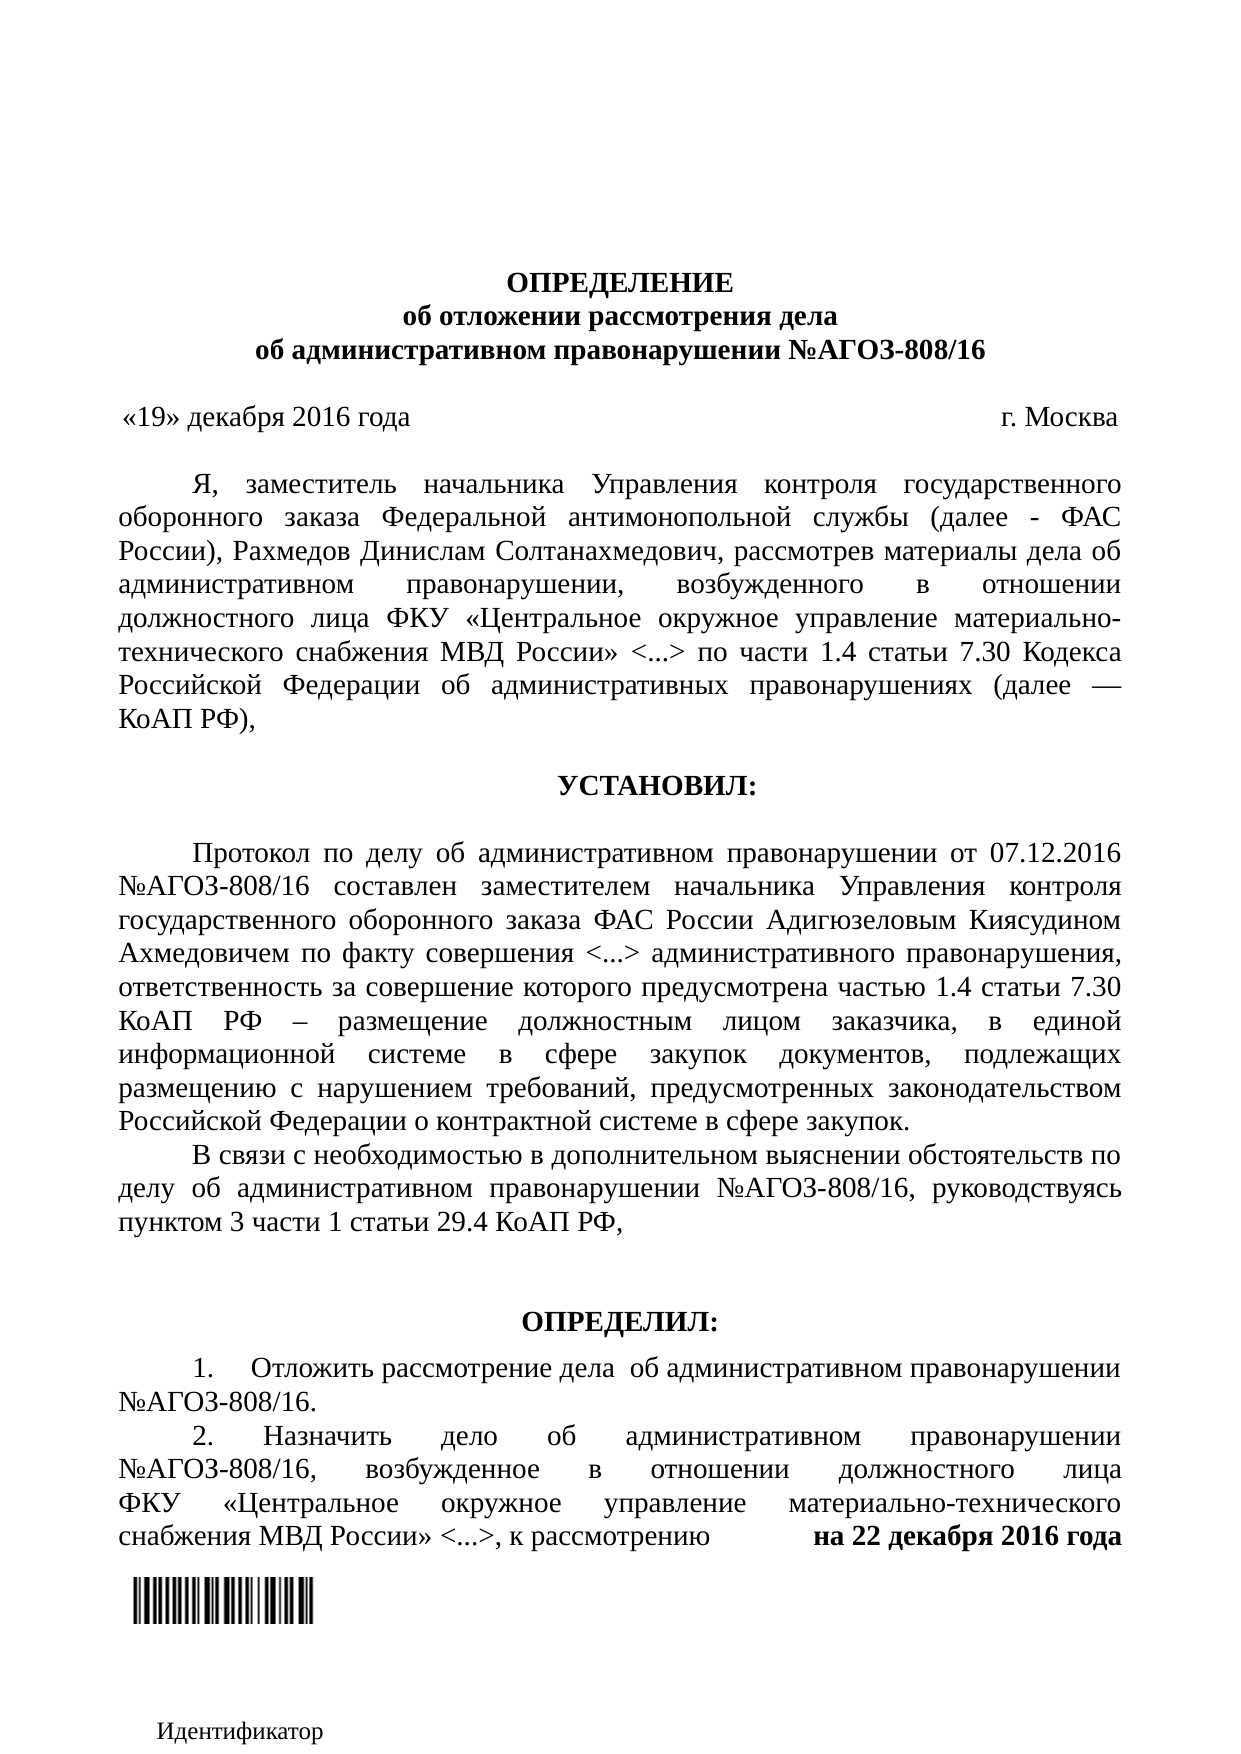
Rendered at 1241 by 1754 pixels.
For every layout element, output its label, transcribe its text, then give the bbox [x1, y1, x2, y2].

text «19» декабря 2016 года г. Москва [118, 399, 1122, 432]
text 1. Отложить рассмотрение дела об административном правонарушении №АГОЗ-808/16. [118, 1351, 1122, 1418]
text ОПРЕДЕЛИЛ: [118, 1304, 1122, 1338]
picture [118, 1577, 331, 1624]
text 2. Назначить дело об административном правонарушении №АГОЗ-808/16, возбужденное в отношении должностного лица ФКУ «Центральное окружное управление материально-технического снабжения МВД России» <...>, к рассмотрению на 22 декабря 2016 года [118, 1418, 1122, 1552]
text УСТАНОВИЛ: [118, 768, 1122, 801]
text ОПРЕДЕЛЕНИЕ [118, 265, 1122, 298]
text об отложении рассмотрения дела [118, 298, 1122, 332]
text В связи с необходимостью в дополнительном выяснении обстоятельств по делу об административном правонарушении №АГОЗ-808/16, руководствуясь пунктом 3 части 1 статьи 29.4 КоАП РФ, [118, 1137, 1122, 1237]
text об административном правонарушении №АГОЗ-808/16 [118, 332, 1122, 365]
text Протокол по делу об административном правонарушении от 07.12.2016 №АГОЗ-808/16 составлен заместителем начальника Управления контроля государственного оборонного заказа ФАС России Адигюзеловым Киясудином Ахмедовичем по факту совершения <...> административного правонарушения, ответственность за совершение которого предусмотрена частью 1.4 статьи 7.30 КоАП РФ – размещение должностным лицом заказчика, в единой информационной системе в сфере закупок документов, подлежащих размещению с нарушением требований, предусмотренных законодательством Российской Федерации о контрактной системе в сфере закупок. [118, 835, 1122, 1137]
text Я, заместитель начальника Управления контроля государственного оборонного заказа Федеральной антимонопольной службы (далее - ФАС России), Рахмедов Динислам Солтанахмедович, рассмотрев материалы дела об административном правонарушении, возбужденного в отношении должностного лица ФКУ «Центральное окружное управление материально-технического снабжения МВД России» <...> по части 1.4 статьи 7.30 Кодекса Российской Федерации об административных правонарушениях (далее — КоАП РФ), [118, 466, 1122, 734]
